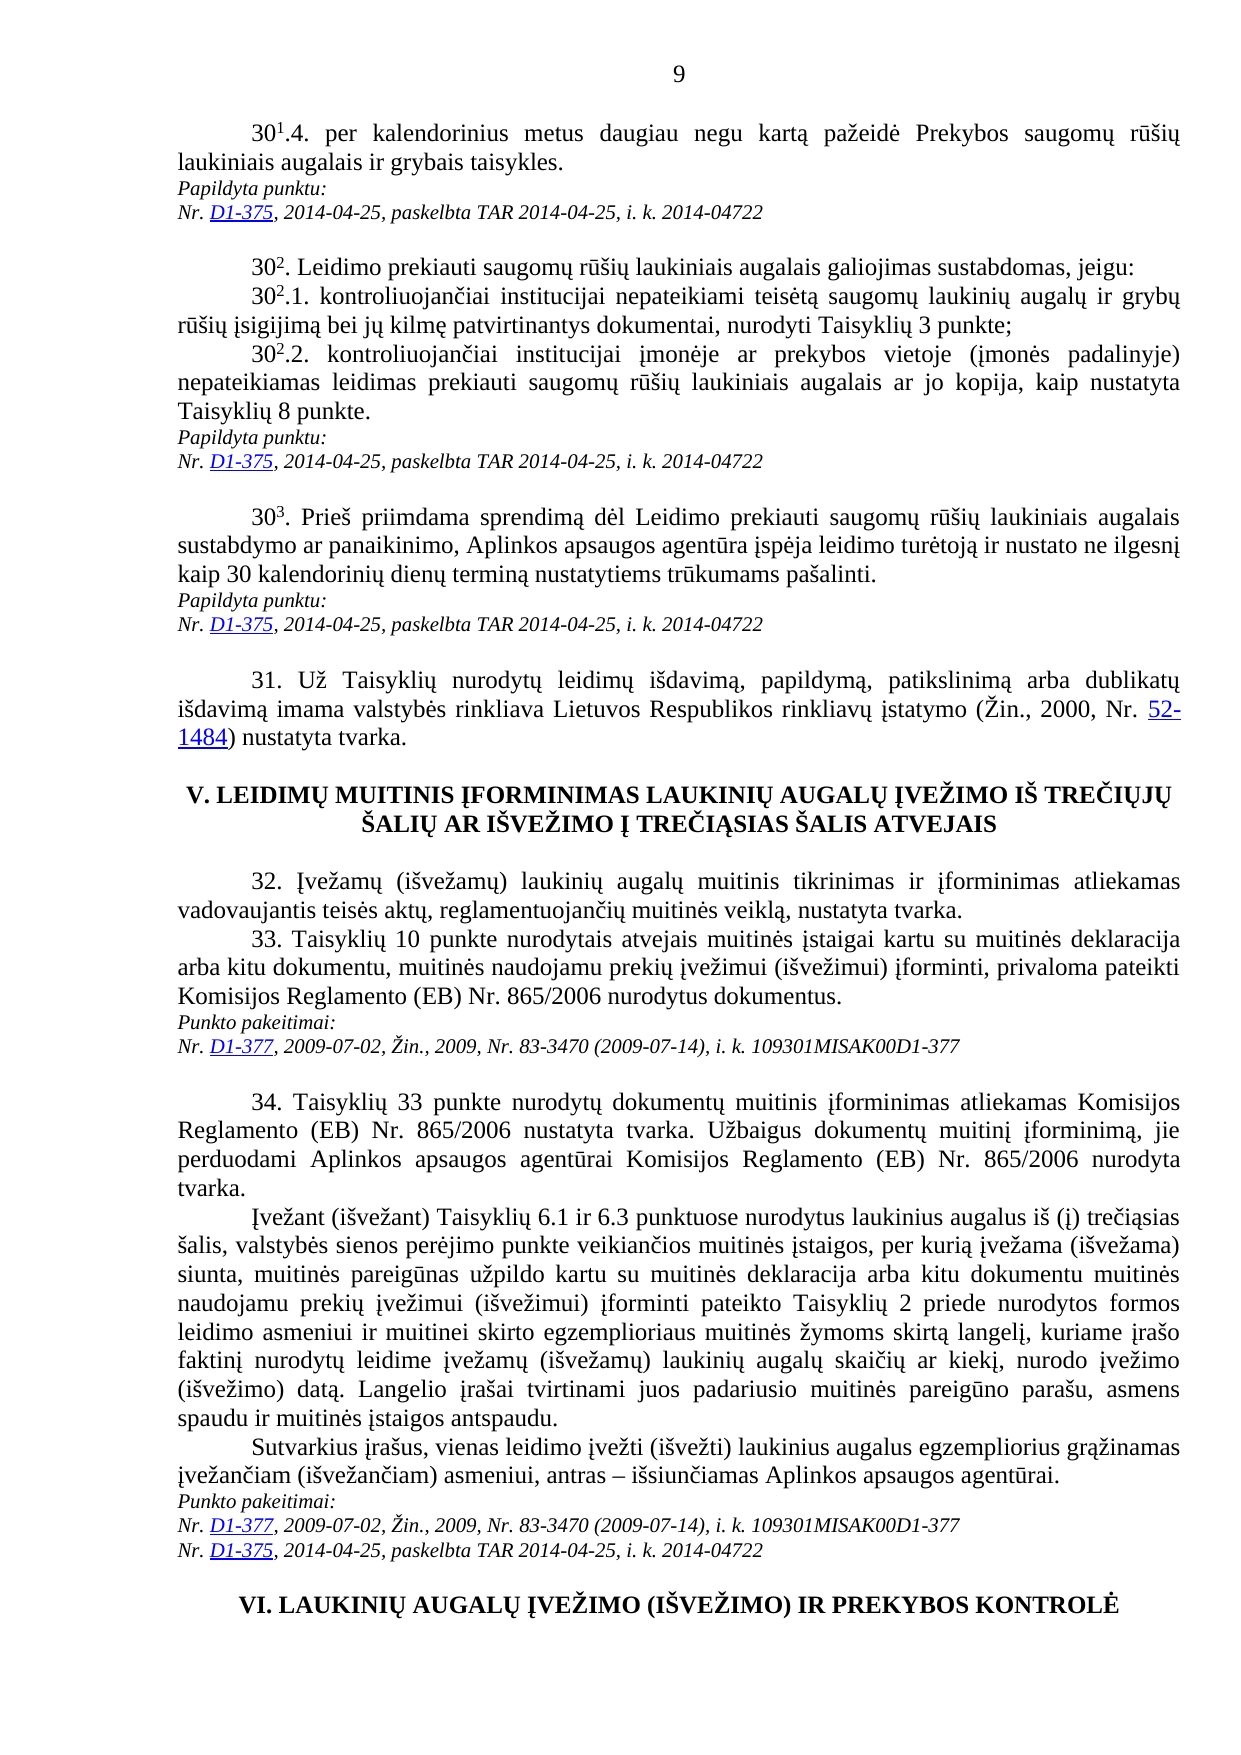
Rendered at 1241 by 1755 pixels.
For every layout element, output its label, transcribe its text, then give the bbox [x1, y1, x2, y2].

text Punkto pakeitimai: [177, 1489, 1181, 1513]
text Papildyta punktu: [177, 588, 1181, 612]
text 302.2. kontroliuojančiai institucijai įmonėje ar prekybos vietoje (įmonės padalinyje) nepateikiamas leidimas prekiauti saugomų rūšių laukiniais augalais ar jo kopija, kaip nustatyta Taisyklių 8 punkte. [177, 339, 1181, 425]
text Nr. D1-375, 2014-04-25, paskelbta TAR 2014-04-25, i. k. 2014-04722 [177, 612, 1181, 636]
text 301.4. per kalendorinius metus daugiau negu kartą pažeidė Prekybos saugomų rūšių laukiniais augalais ir grybais taisykles. [177, 118, 1181, 176]
text 32. Įvežamų (išvežamų) laukinių augalų muitinis tikrinimas ir įforminimas atliekamas vadovaujantis teisės aktų, reglamentuojančių muitinės veiklą, nustatyta tvarka. [177, 866, 1181, 924]
text Papildyta punktu: [177, 176, 1181, 200]
text Nr. D1-377, 2009-07-02, Žin., 2009, Nr. 83-3470 (2009-07-14), i. k. 109301MISAK00D1-377 [177, 1034, 1181, 1058]
text Įvežant (išvežant) Taisyklių 6.1 ir 6.3 punktuose nurodytus laukinius augalus iš (į) trečiąsias šalis, valstybės sienos perėjimo punkte veikiančios muitinės įstaigos, per kurią įvežama (išvežama) siunta, muitinės pareigūnas užpildo kartu su muitinės deklaracija arba kitu dokumentu muitinės naudojamu prekių įvežimui (išvežimui) įforminti pateikto Taisyklių 2 priede nurodytos formos leidimo asmeniui ir muitinei skirto egzemplioriaus muitinės žymoms skirtą langelį, kuriame įrašo faktinį nurodytų leidime įvežamų (išvežamų) laukinių augalų skaičių ar kiekį, nurodo įvežimo (išvežimo) datą. Langelio įrašai tvirtinami juos padariusio muitinės pareigūno parašu, asmens spaudu ir muitinės įstaigos antspaudu. [177, 1202, 1181, 1432]
text VI. LAUKINIŲ AUGALŲ ĮVEŽIMO (IŠVEŽIMO) IR PREKYBOS KONTROLĖ [177, 1590, 1181, 1619]
text Punkto pakeitimai: [177, 1010, 1181, 1034]
text 302.1. kontroliuojančiai institucijai nepateikiami teisėtą saugomų laukinių augalų ir grybų rūšių įsigijimą bei jų kilmę patvirtinantys dokumentai, nurodyti Taisyklių 3 punkte; [177, 281, 1181, 339]
text 34. Taisyklių 33 punkte nurodytų dokumentų muitinis įforminimas atliekamas Komisijos Reglamento (EB) Nr. 865/2006 nustatyta tvarka. Užbaigus dokumentų muitinį įforminimą, jie perduodami Aplinkos apsaugos agentūrai Komisijos Reglamento (EB) Nr. 865/2006 nurodyta tvarka. [177, 1087, 1181, 1202]
text 33. Taisyklių 10 punkte nurodytais atvejais muitinės įstaigai kartu su muitinės deklaracija arba kitu dokumentu, muitinės naudojamu prekių įvežimui (išvežimui) įforminti, privaloma pateikti Komisijos Reglamento (EB) Nr. 865/2006 nurodytus dokumentus. [177, 924, 1181, 1010]
text Nr. D1-375, 2014-04-25, paskelbta TAR 2014-04-25, i. k. 2014-04722 [177, 200, 1181, 224]
text Nr. D1-377, 2009-07-02, Žin., 2009, Nr. 83-3470 (2009-07-14), i. k. 109301MISAK00D1-377 [177, 1513, 1181, 1537]
text Nr. D1-375, 2014-04-25, paskelbta TAR 2014-04-25, i. k. 2014-04722 [177, 1537, 1181, 1562]
text Papildyta punktu: [177, 425, 1181, 449]
text Nr. D1-375, 2014-04-25, paskelbta TAR 2014-04-25, i. k. 2014-04722 [177, 449, 1181, 473]
text 303. Prieš priimdama sprendimą dėl Leidimo prekiauti saugomų rūšių laukiniais augalais sustabdymo ar panaikinimo, Aplinkos apsaugos agentūra įspėja leidimo turėtoją ir nustato ne ilgesnį kaip 30 kalendorinių dienų terminą nustatytiems trūkumams pašalinti. [177, 502, 1181, 588]
text Sutvarkius įrašus, vienas leidimo įvežti (išvežti) laukinius augalus egzempliorius grąžinamas įvežančiam (išvežančiam) asmeniui, antras – išsiunčiamas Aplinkos apsaugos agentūrai. [177, 1432, 1181, 1489]
text V. LEIDIMŲ MUITINIS ĮFORMINIMAS LAUKINIŲ AUGALŲ ĮVEŽIMO IŠ TREČIŲJŲ ŠALIŲ AR IŠVEŽIMO Į TREČIĄSIAS ŠALIS ATVEJAIS [177, 780, 1181, 837]
text 302. Leidimo prekiauti saugomų rūšių laukiniais augalais galiojimas sustabdomas, jeigu: [177, 252, 1181, 281]
text 31. Už Taisyklių nurodytų leidimų išdavimą, papildymą, patikslinimą arba dublikatų išdavimą imama valstybės rinkliava Lietuvos Respublikos rinkliavų įstatymo (Žin., 2000, Nr. 52-1484) nustatyta tvarka. [177, 665, 1181, 751]
